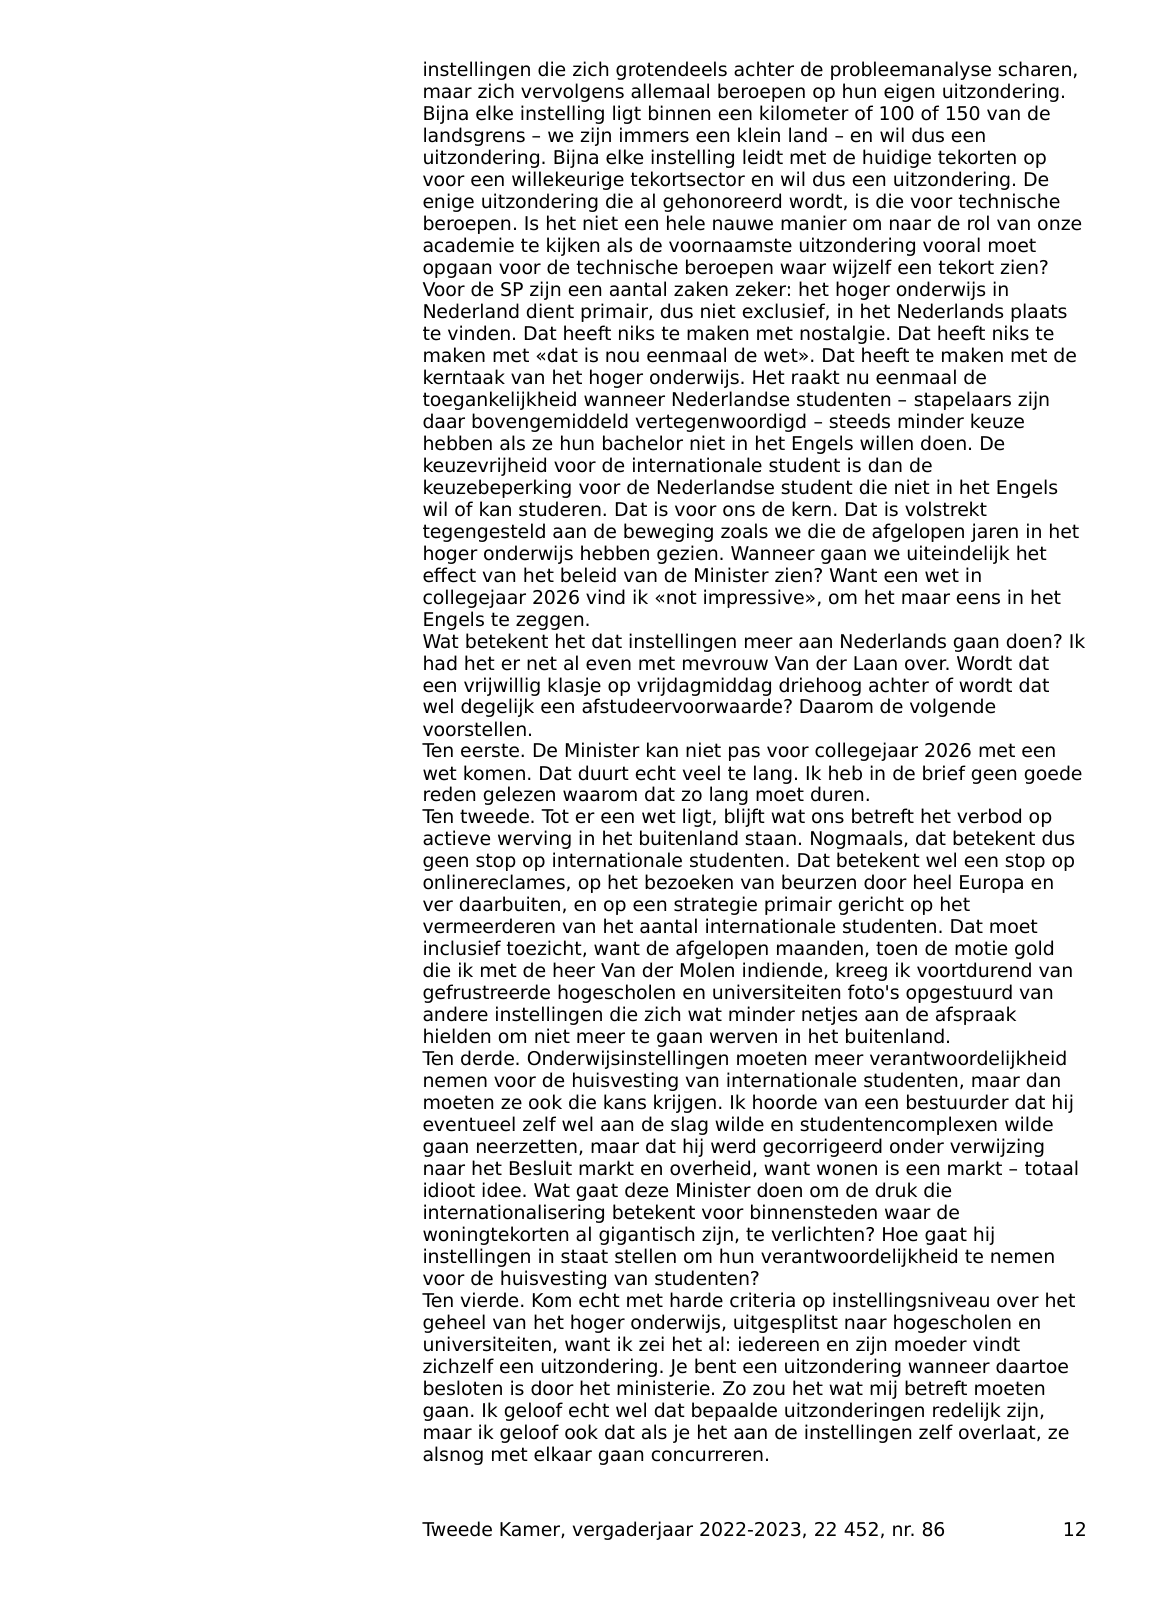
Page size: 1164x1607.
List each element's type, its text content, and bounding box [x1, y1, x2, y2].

text Voor de SP zijn een aantal zaken zeker: het hoger onderwijs in Nederland dient primair, dus niet exclusief, in het Nederlands plaats te vinden. Dat heeft niks te maken met nostalgie. Dat heeft niks te maken met «dat is nou eenmaal de wet». Dat heeft te maken met de kerntaak van het hoger onderwijs. Het raakt nu eenmaal de toegankelijkheid wanneer Nederlandse studenten – stapelaars zijn daar bovengemiddeld vertegenwoordigd – steeds minder keuze hebben als ze hun bachelor niet in het Engels willen doen. De keuzevrijheid voor de internationale student is dan de keuzebeperking voor de Nederlandse student die niet in het Engels wil of kan studeren. Dat is voor ons de kern. Dat is volstrekt tegengesteld aan de beweging zoals we die de afgelopen jaren in het hoger onderwijs hebben gezien. Wanneer gaan we uiteindelijk het effect van het beleid van de Minister zien? Want een wet in collegejaar 2026 vind ik «not impressive», om het maar eens in het Engels te zeggen. [422, 279, 1087, 631]
text instellingen die zich grotendeels achter de probleemanalyse scharen, maar zich vervolgens allemaal beroepen op hun eigen uitzondering. Bijna elke instelling ligt binnen een kilometer of 100 of 150 van de landsgrens – we zijn immers een klein land – en wil dus een uitzondering. Bijna elke instelling leidt met de huidige tekorten op voor een willekeurige tekortsector en wil dus een uitzondering. De enige uitzondering die al gehonoreerd wordt, is die voor technische beroepen. Is het niet een hele nauwe manier om naar de rol van onze academie te kijken als de voornaamste uitzondering vooral moet opgaan voor de technische beroepen waar wijzelf een tekort zien? [422, 59, 1087, 279]
text Ten eerste. De Minister kan niet pas voor collegejaar 2026 met een wet komen. Dat duurt echt veel te lang. Ik heb in de brief geen goede reden gelezen waarom dat zo lang moet duren. [422, 740, 1087, 806]
text Wat betekent het dat instellingen meer aan Nederlands gaan doen? Ik had het er net al even met mevrouw Van der Laan over. Wordt dat een vrijwillig klasje op vrijdagmiddag driehoog achter of wordt dat wel degelijk een afstudeervoorwaarde? Daarom de volgende voorstellen. [422, 631, 1087, 740]
text Ten vierde. Kom echt met harde criteria op instellingsniveau over het geheel van het hoger onderwijs, uitgesplitst naar hogescholen en universiteiten, want ik zei het al: iedereen en zijn moeder vindt zichzelf een uitzondering. Je bent een uitzondering wanneer daartoe besloten is door het ministerie. Zo zou het wat mij betreft moeten gaan. Ik geloof echt wel dat bepaalde uitzonderingen redelijk zijn, maar ik geloof ook dat als je het aan de instellingen zelf overlaat, ze alsnog met elkaar gaan concurreren. [422, 1290, 1087, 1466]
text Ten derde. Onderwijsinstellingen moeten meer verantwoordelijkheid nemen voor de huisvesting van internationale studenten, maar dan moeten ze ook die kans krijgen. Ik hoorde van een bestuurder dat hij eventueel zelf wel aan de slag wilde en studentencomplexen wilde gaan neerzetten, maar dat hij werd gecorrigeerd onder verwijzing naar het Besluit markt en overheid, want wonen is een markt – totaal idioot idee. Wat gaat deze Minister doen om de druk die internationalisering betekent voor binnensteden waar de woningtekorten al gigantisch zijn, te verlichten? Hoe gaat hij instellingen in staat stellen om hun verantwoordelijkheid te nemen voor de huisvesting van studenten? [422, 1048, 1087, 1290]
text Ten tweede. Tot er een wet ligt, blijft wat ons betreft het verbod op actieve werving in het buitenland staan. Nogmaals, dat betekent dus geen stop op internationale studenten. Dat betekent wel een stop op onlinereclames, op het bezoeken van beurzen door heel Europa en ver daarbuiten, en op een strategie primair gericht op het vermeerderen van het aantal internationale studenten. Dat moet inclusief toezicht, want de afgelopen maanden, toen de motie gold die ik met de heer Van der Molen indiende, kreeg ik voortdurend van gefrustreerde hogescholen en universiteiten foto's opgestuurd van andere instellingen die zich wat minder netjes aan de afspraak hielden om niet meer te gaan werven in het buitenland. [422, 806, 1087, 1048]
